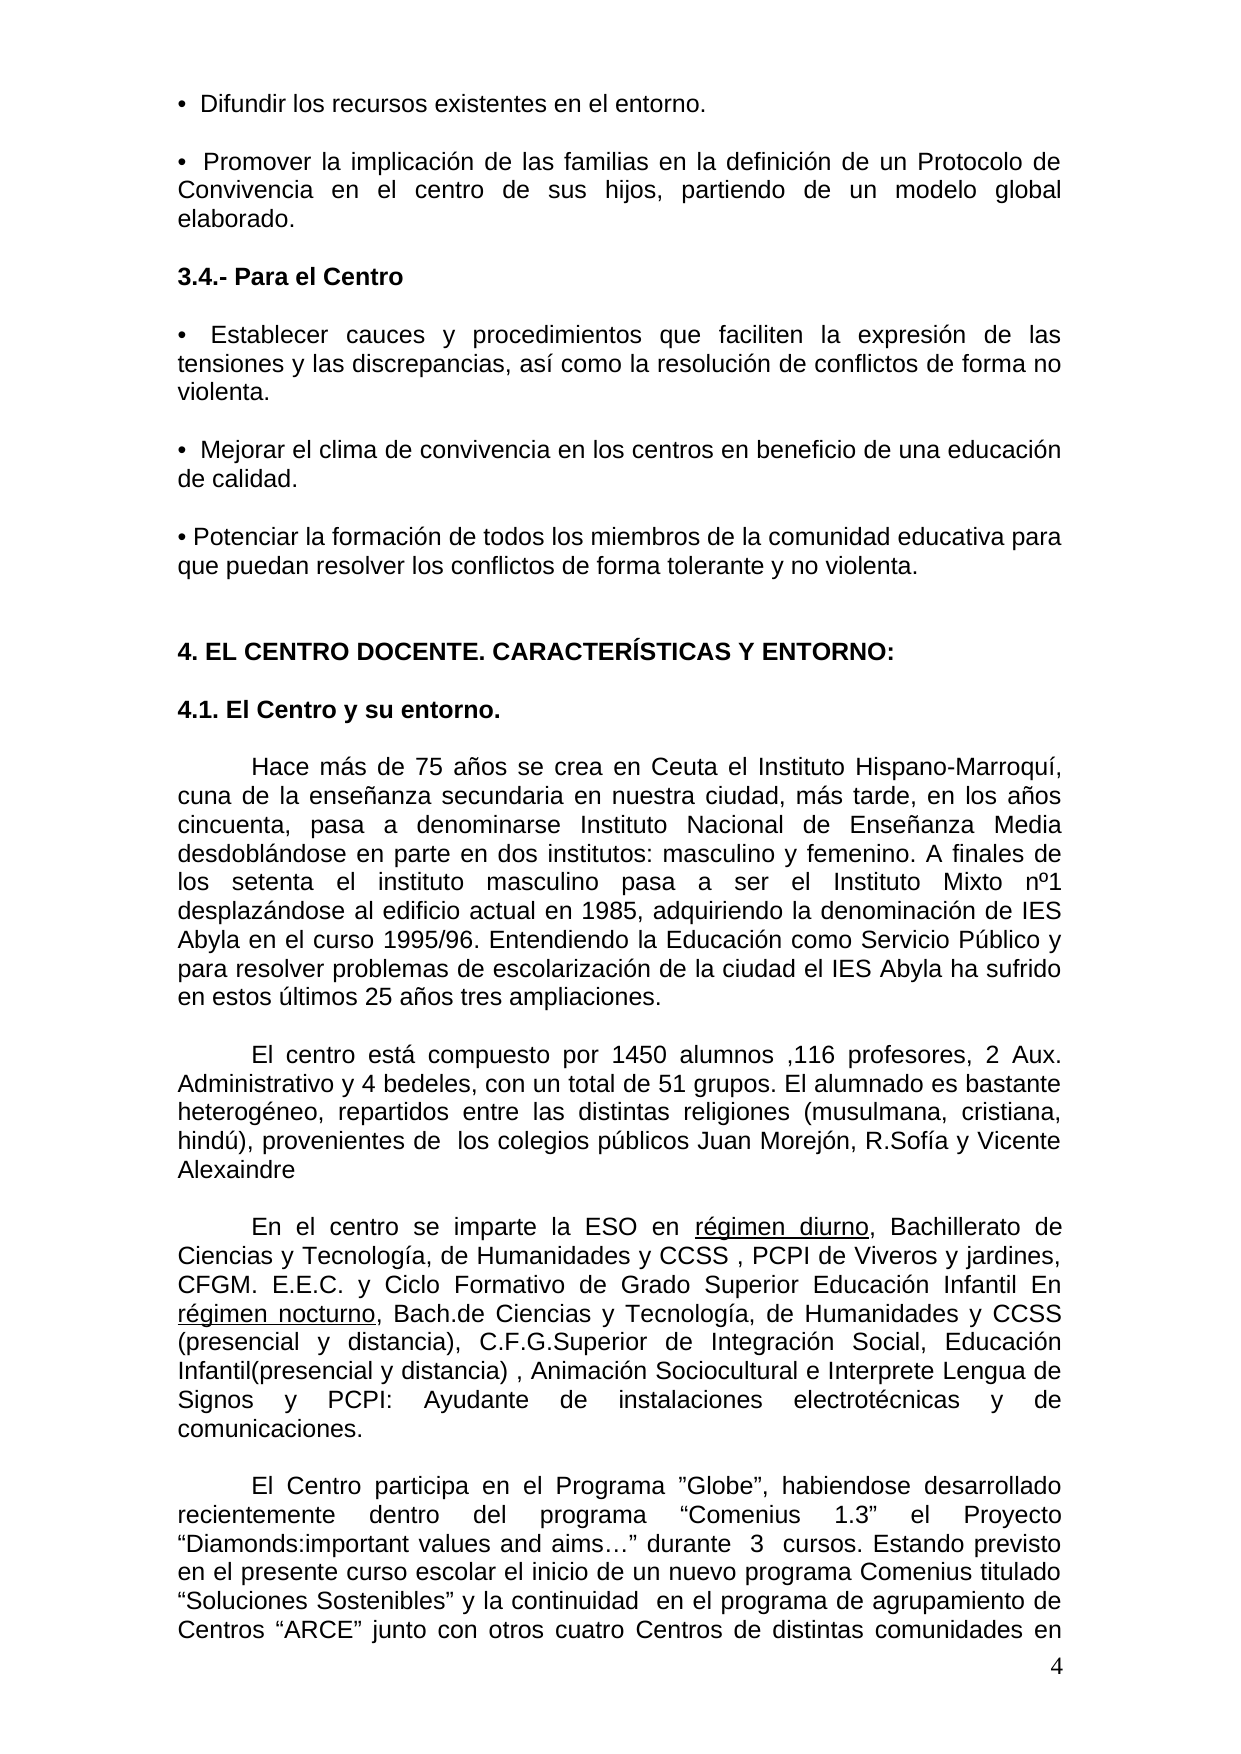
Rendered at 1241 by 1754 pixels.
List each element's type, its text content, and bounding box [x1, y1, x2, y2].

text • Establecer cauces y procedimientos que faciliten la expresión de las tensiones y las discrepancias, así como la resolución de conflictos de forma no violenta. [177, 320, 1063, 406]
text 4. EL CENTRO DOCENTE. CARACTERÍSTICAS Y ENTORNO: [177, 637, 1063, 666]
text El Centro participa en el Programa ”Globe”, habiendose desarrollado recientemente dentro del programa “Comenius 1.3” el Proyecto “Diamonds:important values and aims…” durante 3 cursos. Estando previsto en el presente curso escolar el inicio de un nuevo programa Comenius titulado “Soluciones Sostenibles” y la continuidad en el programa de agrupamiento de Centros “ARCE” junto con otros cuatro Centros de distintas comunidades en [177, 1471, 1063, 1644]
text En el centro se imparte la ESO en régimen diurno, Bachillerato de Ciencias y Tecnología, de Humanidades y CCSS , PCPI de Viveros y jardines, CFGM. E.E.C. y Ciclo Formativo de Grado Superior Educación Infantil En régimen nocturno, Bach.de Ciencias y Tecnología, de Humanidades y CCSS (presencial y distancia), C.F.G.Superior de Integración Social, Educación Infantil(presencial y distancia) , Animación Sociocultural e Interprete Lengua de Signos y PCPI: Ayudante de instalaciones electrotécnicas y de comunicaciones. [177, 1212, 1063, 1442]
text 3.4.- Para el Centro [177, 262, 1063, 291]
text • Difundir los recursos existentes en el entorno. [177, 89, 1063, 117]
text • Promover la implicación de las familias en la definición de un Protocolo de Convivencia en el centro de sus hijos, partiendo de un modelo global elaborado. [177, 147, 1063, 233]
text • Mejorar el clima de convivencia en los centros en beneficio de una educación de calidad. [177, 435, 1063, 493]
text 4.1. El Centro y su entorno. [177, 695, 1063, 724]
text El centro está compuesto por 1450 alumnos ,116 profesores, 2 Aux. Administrativo y 4 bedeles, con un total de 51 grupos. El alumnado es bastante heterogéneo, repartidos entre las distintas religiones (musulmana, cristiana, hindú), provenientes de los colegios públicos Juan Morejón, R.Sofía y Vicente Alexaindre [177, 1040, 1063, 1184]
text Hace más de 75 años se crea en Ceuta el Instituto Hispano-Marroquí, cuna de la enseñanza secundaria en nuestra ciudad, más tarde, en los años cincuenta, pasa a denominarse Instituto Nacional de Enseñanza Media desdoblándose en parte en dos institutos: masculino y femenino. A finales de los setenta el instituto masculino pasa a ser el Instituto Mixto nº1 desplazándose al edificio actual en 1985, adquiriendo la denominación de IES Abyla en el curso 1995/96. Entendiendo la Educación como Servicio Público y para resolver problemas de escolarización de la ciudad el IES Abyla ha sufrido en estos últimos 25 años tres ampliaciones. [177, 752, 1063, 1011]
text • Potenciar la formación de todos los miembros de la comunidad educativa para que puedan resolver los conflictos de forma tolerante y no violenta. [177, 522, 1063, 579]
